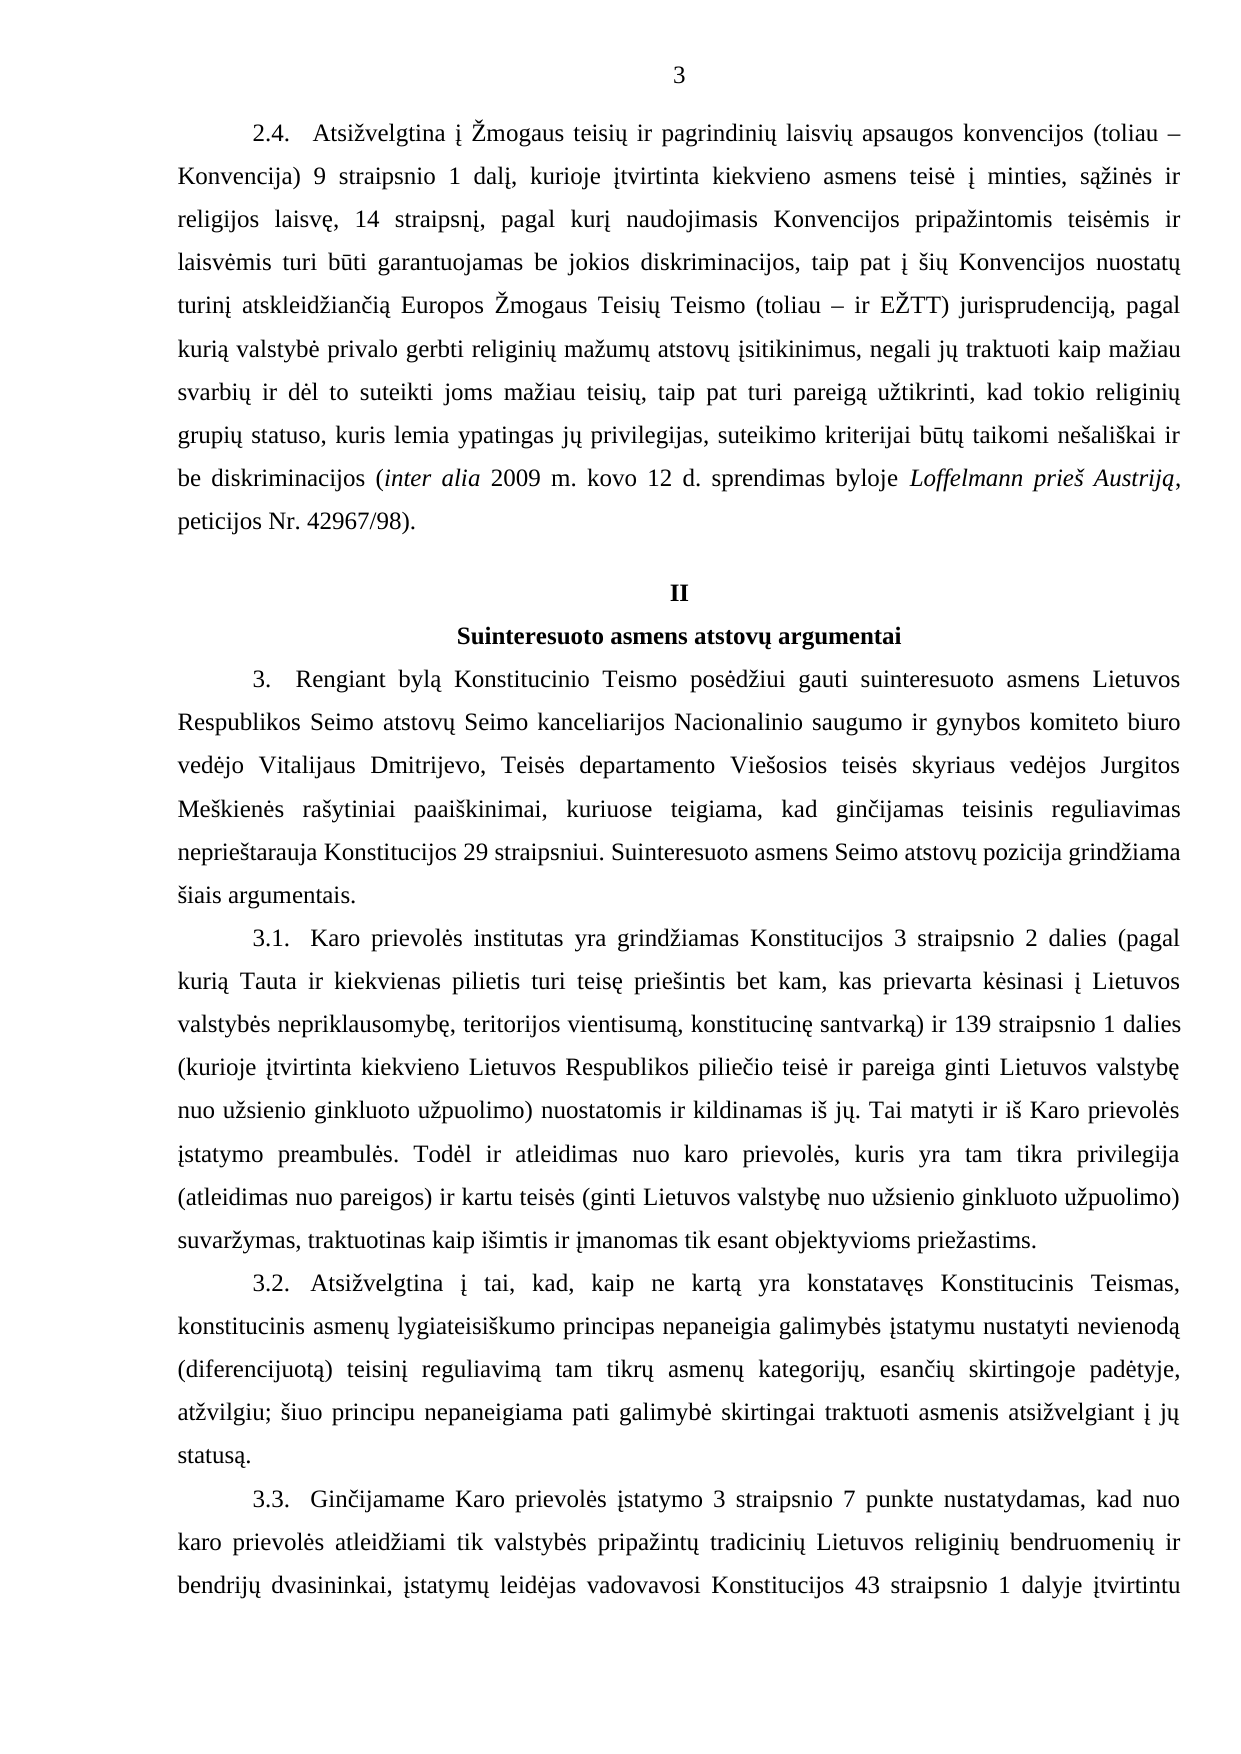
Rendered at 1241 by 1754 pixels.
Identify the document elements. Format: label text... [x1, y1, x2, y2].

text 3.2. Atsižvelgtina į tai, kad, kaip ne kartą yra konstatavęs Konstitucinis Teismas, konstitucinis asmenų lygiateisiškumo principas nepaneigia galimybės įstatymu nustatyti nevienodą (diferencijuotą) teisinį reguliavimą tam tikrų asmenų kategorijų, esančių skirtingoje padėtyje, atžvilgiu; šiuo principu nepaneigiama pati galimybė skirtingai traktuoti asmenis atsižvelgiant į jų statusą. [177, 1268, 1181, 1469]
text Suinteresuoto asmens atstovų argumentai [177, 621, 1181, 650]
text II [177, 578, 1181, 607]
text 2.4. Atsižvelgtina į Žmogaus teisių ir pagrindinių laisvių apsaugos konvencijos (toliau – Konvencija) 9 straipsnio 1 dalį, kurioje įtvirtinta kiekvieno asmens teisė į minties, sąžinės ir religijos laisvę, 14 straipsnį, pagal kurį naudojimasis Konvencijos pripažintomis teisėmis ir laisvėmis turi būti garantuojamas be jokios diskriminacijos, taip pat į šių Konvencijos nuostatų turinį atskleidžiančią Europos Žmogaus Teisių Teismo (toliau – ir EŽTT) jurisprudenciją, pagal kurią valstybė privalo gerbti religinių mažumų atstovų įsitikinimus, negali jų traktuoti kaip mažiau svarbių ir dėl to suteikti joms mažiau teisių, taip pat turi pareigą užtikrinti, kad tokio religinių grupių statuso, kuris lemia ypatingas jų privilegijas, suteikimo kriterijai būtų taikomi nešališkai ir be diskriminacijos (inter alia 2009 m. kovo 12 d. sprendimas byloje Loffelmann prieš Austriją, peticijos Nr. 42967/98). [177, 118, 1181, 535]
text 3.1. Karo prievolės institutas yra grindžiamas Konstitucijos 3 straipsnio 2 dalies (pagal kurią Tauta ir kiekvienas pilietis turi teisę priešintis bet kam, kas prievarta kėsinasi į Lietuvos valstybės nepriklausomybę, teritorijos vientisumą, konstitucinę santvarką) ir 139 straipsnio 1 dalies (kurioje įtvirtinta kiekvieno Lietuvos Respublikos piliečio teisė ir pareiga ginti Lietuvos valstybę nuo užsienio ginkluoto užpuolimo) nuostatomis ir kildinamas iš jų. Tai matyti ir iš Karo prievolės įstatymo preambulės. Todėl ir atleidimas nuo karo prievolės, kuris yra tam tikra privilegija (atleidimas nuo pareigos) ir kartu teisės (ginti Lietuvos valstybę nuo užsienio ginkluoto užpuolimo) suvaržymas, traktuotinas kaip išimtis ir įmanomas tik esant objektyvioms priežastims. [177, 923, 1181, 1254]
text 3.3. Ginčijamame Karo prievolės įstatymo 3 straipsnio 7 punkte nustatydamas, kad nuo karo prievolės atleidžiami tik valstybės pripažintų tradicinių Lietuvos religinių bendruomenių ir bendrijų dvasininkai, įstatymų leidėjas vadovavosi Konstitucijos 43 straipsnio 1 dalyje įtvirtintu [177, 1484, 1181, 1599]
text 3. Rengiant bylą Konstitucinio Teismo posėdžiui gauti suinteresuoto asmens Lietuvos Respublikos Seimo atstovų Seimo kanceliarijos Nacionalinio saugumo ir gynybos komiteto biuro vedėjo Vitalijaus Dmitrijevo, Teisės departamento Viešosios teisės skyriaus vedėjos Jurgitos Meškienės rašytiniai paaiškinimai, kuriuose teigiama, kad ginčijamas teisinis reguliavimas neprieštarauja Konstitucijos 29 straipsniui. Suinteresuoto asmens Seimo atstovų pozicija grindžiama šiais argumentais. [177, 664, 1181, 909]
